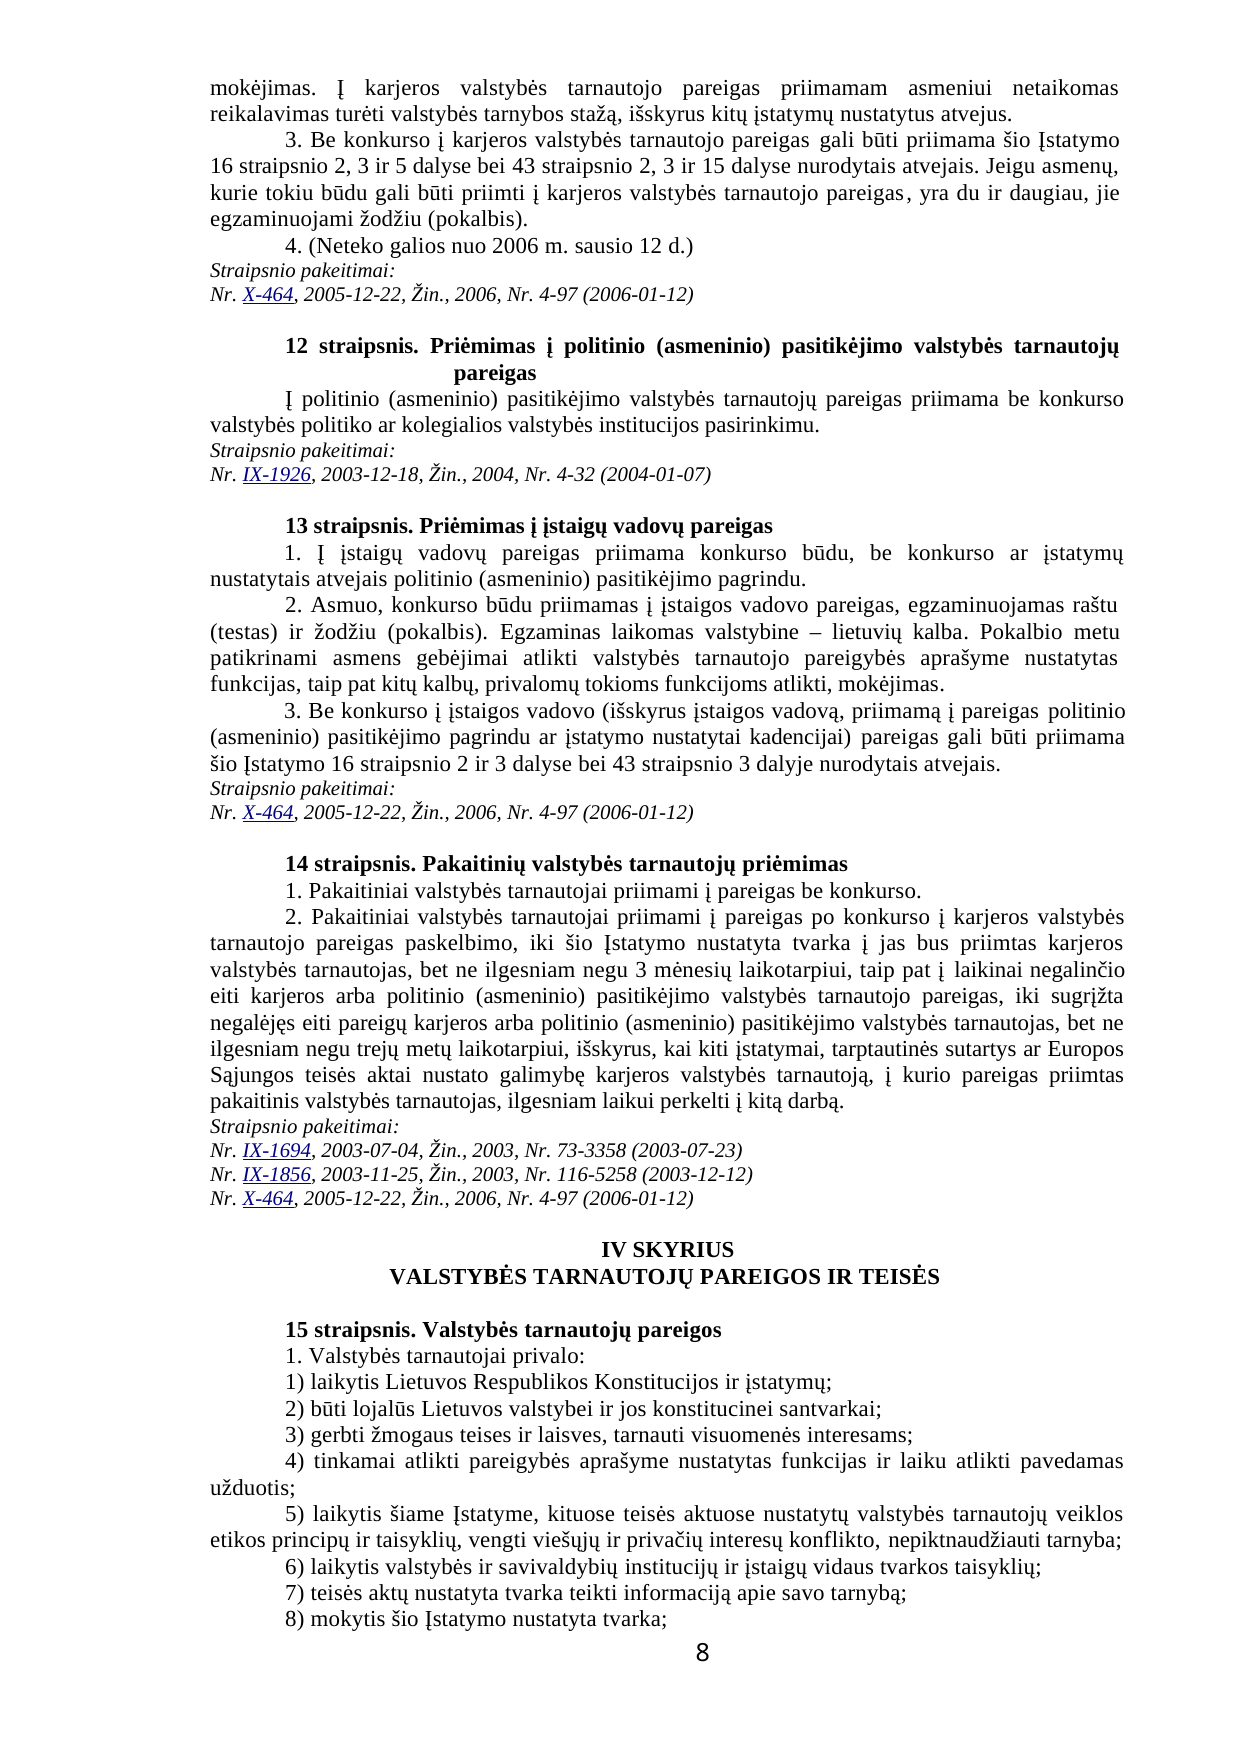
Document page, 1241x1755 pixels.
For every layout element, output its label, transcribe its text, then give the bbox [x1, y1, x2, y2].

text 4) tinkamai atlikti pareigybės aprašyme nustatytas funkcijas ir laiku atlikti pavedamas užduotis; [210, 1447, 1126, 1500]
text Į politinio (asmeninio) pasitikėjimo valstybės tarnautojų pareigas priimama be konkurso valstybės politiko ar kolegialios valstybės institucijos pasirinkimu. [210, 385, 1126, 438]
text Nr. IX-1856, 2003-11-25, Žin., 2003, Nr. 116-5258 (2003-12-12) [210, 1162, 1120, 1186]
text 3) gerbti žmogaus teises ir laisves, tarnauti visuomenės interesams; [210, 1421, 1126, 1447]
text 1) laikytis Lietuvos Respublikos Konstitucijos ir įstatymų; [210, 1368, 1126, 1395]
text 2. Asmuo, konkurso būdu priimamas į įstaigos vadovo pareigas, egzaminuojamas raštu (testas) ir žodžiu (pokalbis). Egzaminas laikomas valstybine – lietuvių kalba. Pokalbio metu patikrinami asmens gebėjimai atlikti valstybės tarnautojo pareigybės aprašyme nustatytas funkcijas, taip pat kitų kalbų, privalomų tokioms funkcijoms atlikti, mokėjimas. [210, 591, 1120, 697]
subtitle VALSTYBĖS TARNAUTOJŲ PAREIGOS IR TEISĖS [210, 1263, 1126, 1289]
text 15 straipsnis. Valstybės tarnautojų pareigos [210, 1316, 1126, 1342]
text 14 straipsnis. Pakaitinių valstybės tarnautojų priėmimas [210, 850, 1126, 877]
text 7) teisės aktų nustatyta tvarka teikti informaciją apie savo tarnybą; [210, 1579, 1126, 1606]
text Straipsnio pakeitimai: [210, 258, 1126, 282]
text 8) mokytis šio Įstatymo nustatyta tvarka; [210, 1606, 1126, 1632]
text 1. Į įstaigų vadovų pareigas priimama konkurso būdu, be konkurso ar įstatymų nustatytais atvejais politinio (asmeninio) pasitikėjimo pagrindu. [210, 539, 1126, 591]
text 13 straipsnis. Priėmimas į įstaigų vadovų pareigas [210, 512, 1126, 539]
text 3. Be konkurso į įstaigos vadovo (išskyrus įstaigos vadovą, priimamą į pareigas politinio (asmeninio) pasitikėjimo pagrindu ar įstatymo nustatytai kadencijai) pareigas gali būti priimama šio Įstatymo 16 straipsnio 2 ir 3 dalyse bei 43 straipsnio 3 dalyje nurodytais atvejais. [210, 697, 1126, 776]
text 5) laikytis šiame Įstatyme, kituose teisės aktuose nustatytų valstybės tarnautojų veiklos etikos principų ir taisyklių, vengti viešųjų ir privačių interesų konflikto, nepiktnaudžiauti tarnyba; [210, 1500, 1126, 1553]
text Nr. IX-1694, 2003-07-04, Žin., 2003, Nr. 73-3358 (2003-07-23) [210, 1138, 1120, 1162]
text Nr. IX-1926, 2003-12-18, Žin., 2004, Nr. 4-32 (2004-01-07) [210, 462, 1120, 486]
text 3. Be konkurso į karjeros valstybės tarnautojo pareigas gali būti priimama šio Įstatymo 16 straipsnio 2, 3 ir 5 dalyse bei 43 straipsnio 2, 3 ir 15 dalyse nurodytais atvejais. Jeigu asmenų, kurie tokiu būdu gali būti priimti į karjeros valstybės tarnautojo pareigas, yra du ir daugiau, jie egzaminuojami žodžiu (pokalbis). [210, 126, 1120, 232]
text mokėjimas. Į karjeros valstybės tarnautojo pareigas priimamam asmeniui netaikomas reikalavimas turėti valstybės tarnybos stažą, išskyrus kitų įstatymų nustatytus atvejus. [210, 73, 1120, 126]
text 1. Valstybės tarnautojai privalo: [210, 1342, 1126, 1368]
text 2. Pakaitiniai valstybės tarnautojai priimami į pareigas po konkurso į karjeros valstybės tarnautojo pareigas paskelbimo, iki šio Įstatymo nustatyta tvarka į jas bus priimtas karjeros valstybės tarnautojas, bet ne ilgesniam negu 3 mėnesių laikotarpiui, taip pat į laikinai negalinčio eiti karjeros arba politinio (asmeninio) pasitikėjimo valstybės tarnautojo pareigas, iki sugrįžta negalėjęs eiti pareigų karjeros arba politinio (asmeninio) pasitikėjimo valstybės tarnautojas, bet ne ilgesniam negu trejų metų laikotarpiui, išskyrus, kai kiti įstatymai, tarptautinės sutartys ar Europos Sąjungos teisės aktai nustato galimybę karjeros valstybės tarnautoją, į kurio pareigas priimtas pakaitinis valstybės tarnautojas, ilgesniam laikui perkelti į kitą darbą. [210, 903, 1126, 1114]
text 4. (Neteko galios nuo 2006 m. sausio 12 d.) [210, 232, 1126, 258]
subtitle IV SKYRIUS [210, 1237, 1126, 1263]
text 6) laikytis valstybės ir savivaldybių institucijų ir įstaigų vidaus tvarkos taisyklių; [210, 1553, 1126, 1579]
text Straipsnio pakeitimai: [210, 1114, 1126, 1138]
text Nr. X-464, 2005-12-22, Žin., 2006, Nr. 4-97 (2006-01-12) [210, 800, 1120, 824]
text Nr. X-464, 2005-12-22, Žin., 2006, Nr. 4-97 (2006-01-12) [210, 1186, 1120, 1210]
text 1. Pakaitiniai valstybės tarnautojai priimami į pareigas be konkurso. [210, 877, 1126, 903]
text Straipsnio pakeitimai: [210, 438, 1120, 462]
text Nr. X-464, 2005-12-22, Žin., 2006, Nr. 4-97 (2006-01-12) [210, 282, 1120, 306]
text 2) būti lojalūs Lietuvos valstybei ir jos konstitucinei santvarkai; [210, 1395, 1126, 1421]
list 12 straipsnis. Priėmimas į politinio (asmeninio) pasitikėjimo valstybės tarnautojų pareigas [285, 332, 1120, 385]
text Straipsnio pakeitimai: [210, 776, 1126, 800]
